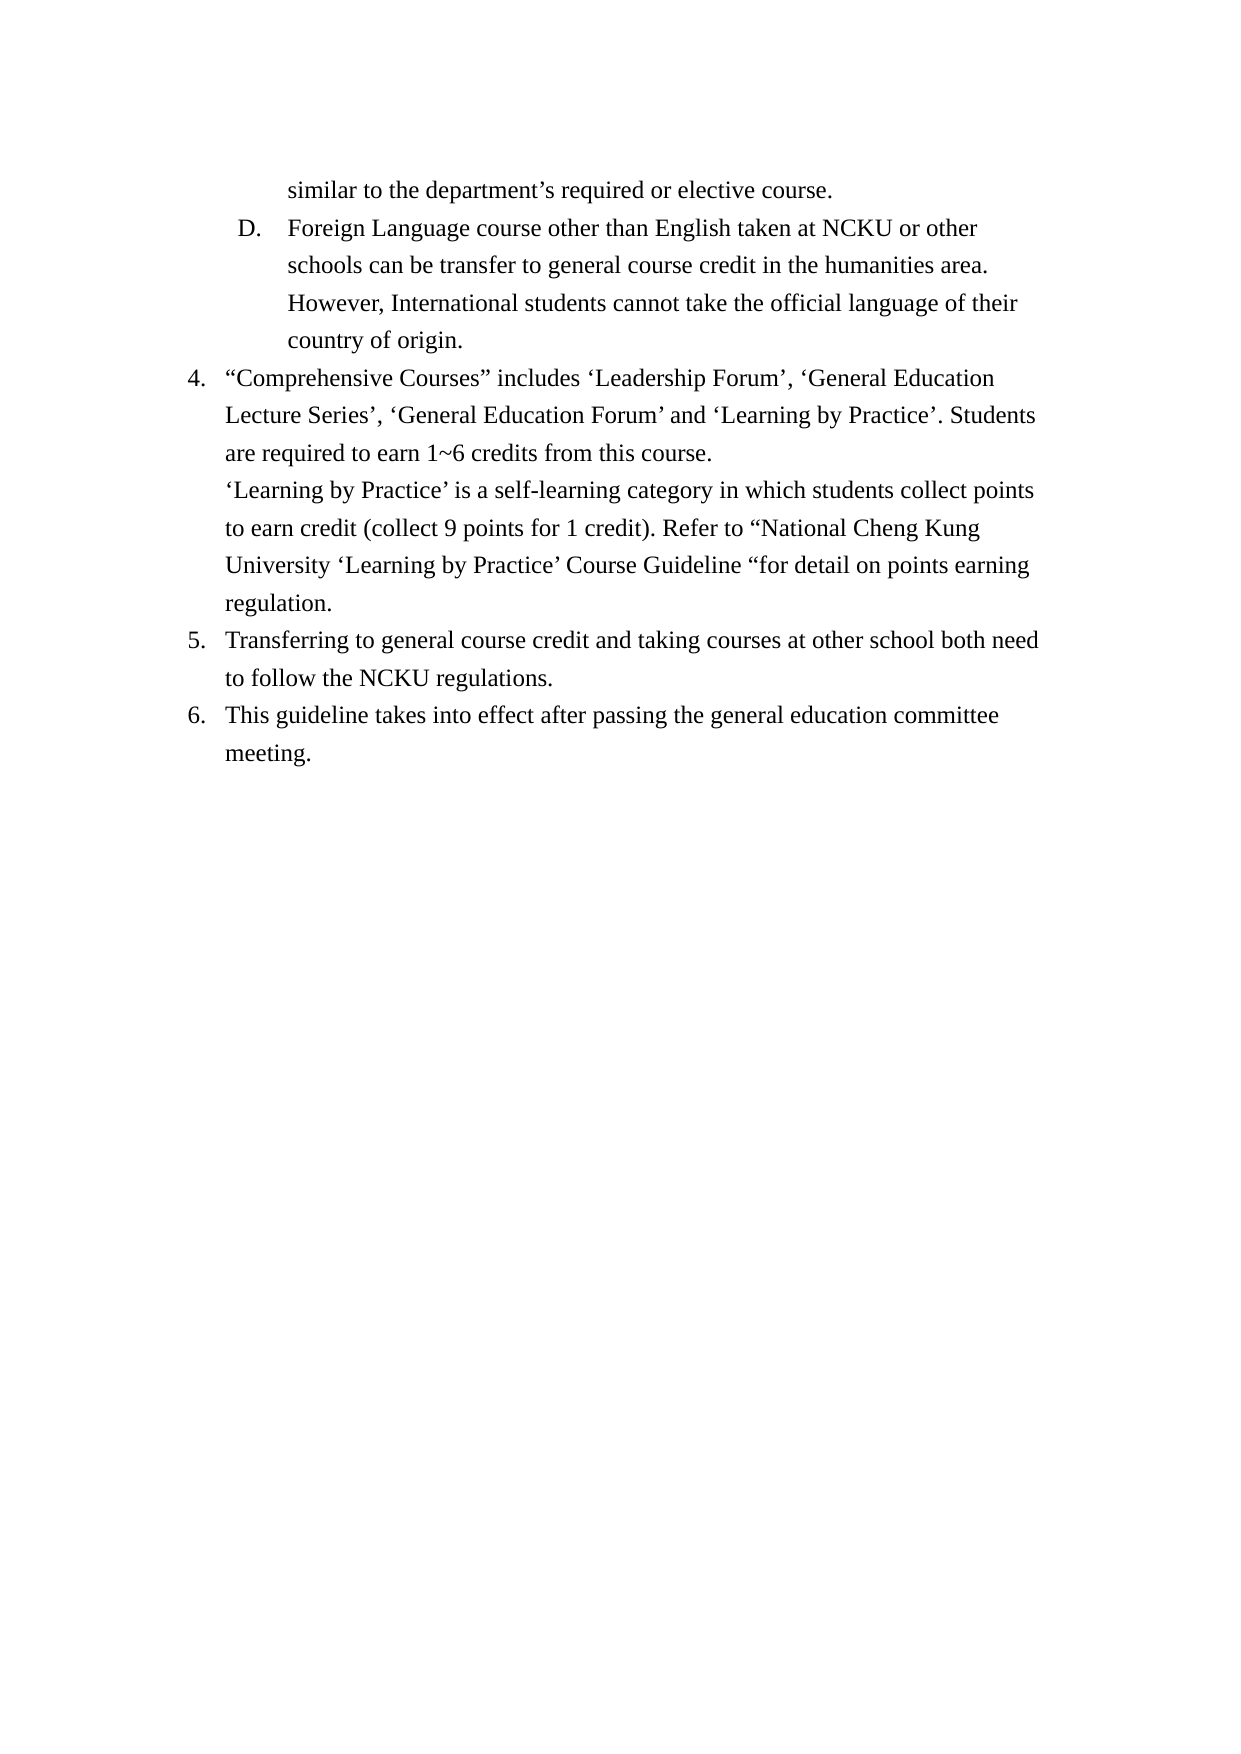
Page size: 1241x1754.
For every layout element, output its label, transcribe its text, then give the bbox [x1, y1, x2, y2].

list Transferring to general course credit and taking courses at other school both need to follow the NCKU regulations. [187, 614, 1053, 689]
list similar to the department’s required or elective course. [237, 164, 1053, 202]
list This guideline takes into effect after passing the general education committee meeting. [187, 689, 1053, 764]
list Foreign Language course other than English taken at NCKU or other schools can be transfer to general course credit in the humanities area. However, International students cannot take the official language of their country of origin. [237, 202, 1053, 352]
list “Comprehensive Courses” includes ‘Leadership Forum’, ‘General Education Lecture Series’, ‘General Education Forum’ and ‘Learning by Practice’. Students are required to earn 1~6 credits from this course. ‘Learning by Practice’ is a self-learning category in which students collect points to earn credit (collect 9 points for 1 credit). Refer to “National Cheng Kung University ‘Learning by Practice’ Course Guideline “for detail on points earning regulation. [187, 352, 1053, 614]
